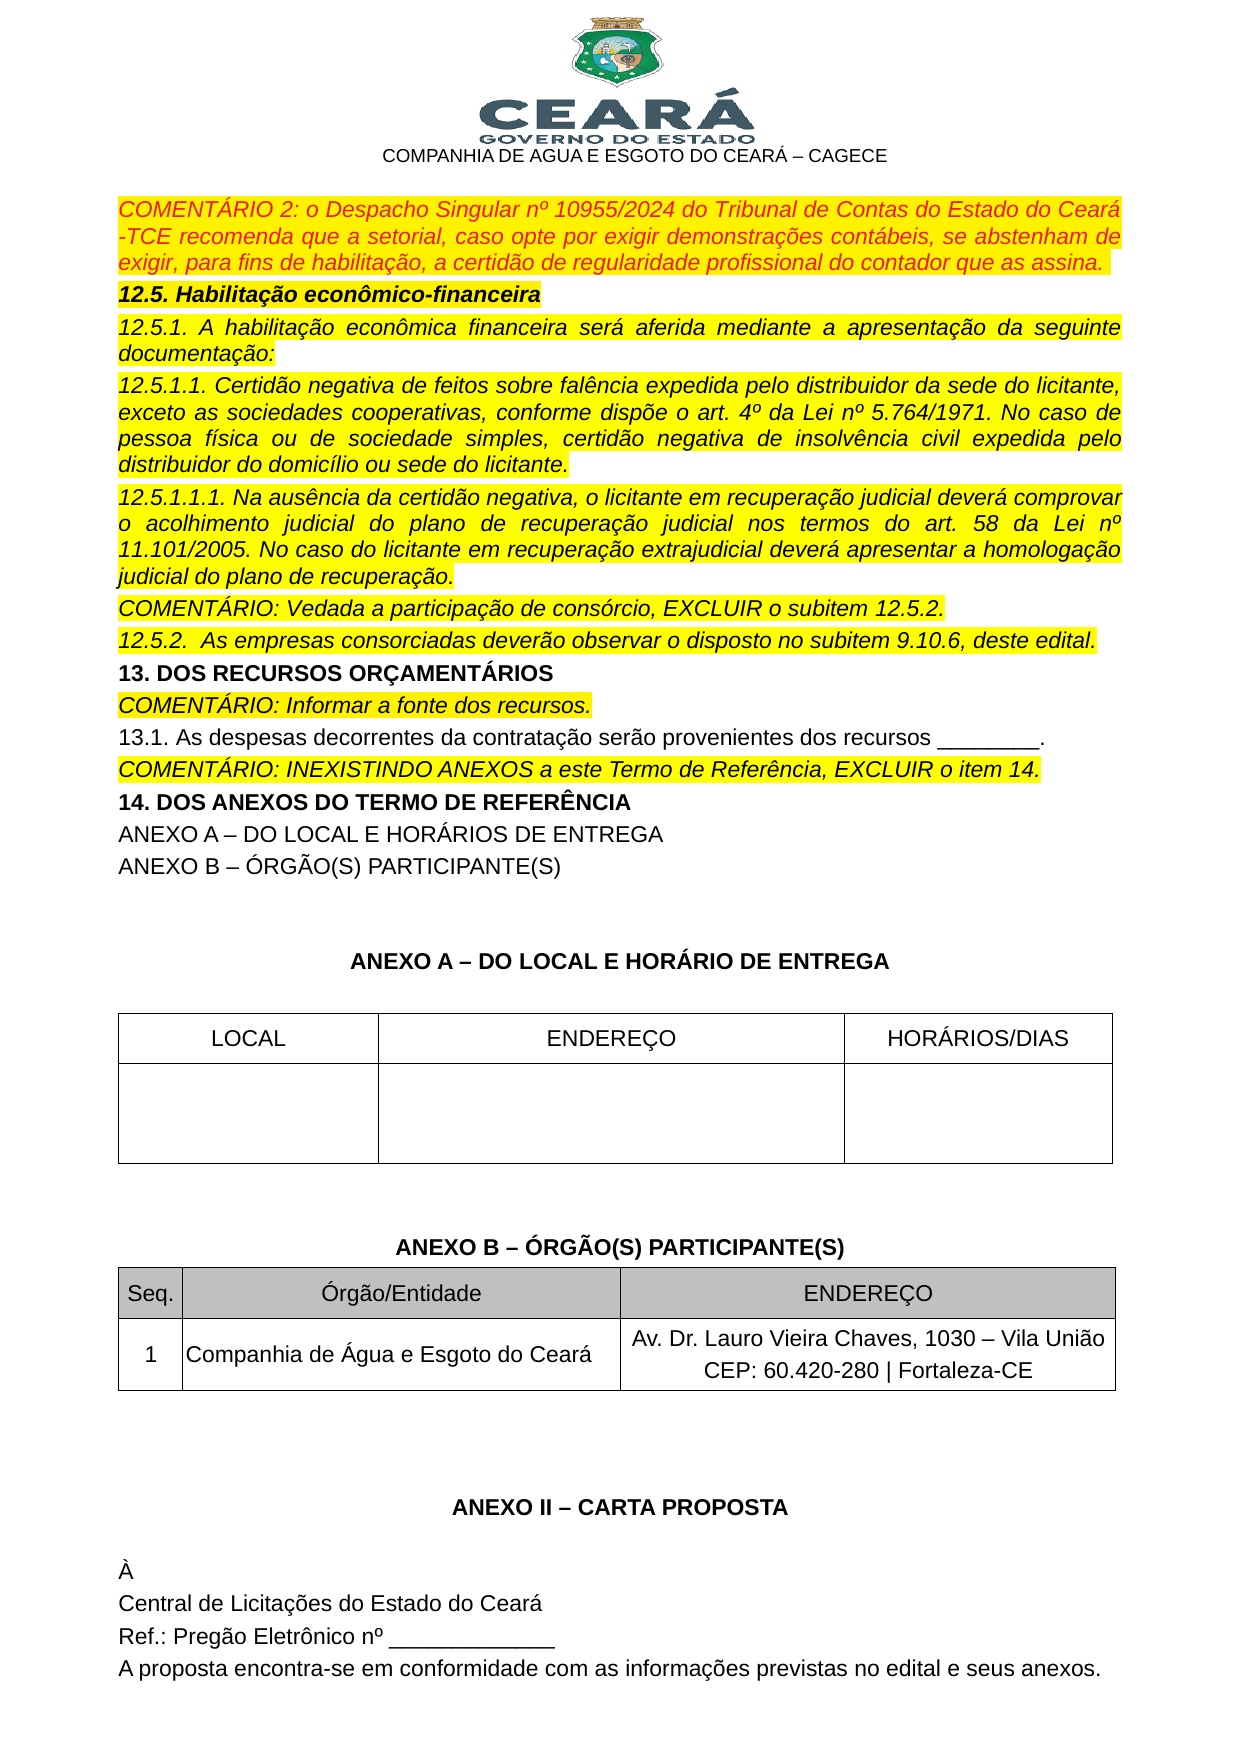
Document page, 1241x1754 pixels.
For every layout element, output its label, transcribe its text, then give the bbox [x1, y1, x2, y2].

text 13. DOS RECURSOS ORÇAMENTÁRIOS [118, 659, 1122, 686]
table_cell [119, 1064, 378, 1163]
table_header Órgão/Entidade [183, 1268, 620, 1318]
subtitle 14. DOS ANEXOS DO TERMO DE REFERÊNCIA [118, 789, 1122, 815]
table_header LOCAL [119, 1014, 378, 1063]
text COMENTÁRIO: INEXISTINDO ANEXOS a este Termo de Referência, EXCLUIR o item 14. [118, 756, 1122, 783]
text Ref.: Pregão Eletrônico nº _____________ [118, 1623, 1122, 1649]
table_cell Companhia de Água e Esgoto do Ceará [183, 1319, 620, 1389]
text 12.5.1.1. Certidão negativa de feitos sobre falência expedida pelo distribuidor da sede do licitante, exceto as sociedades cooperativas, conforme dispõe o art. 4º da Lei nº 5.764/1971. No caso de pessoa física ou de sociedade simples, certidão negativa de insolvência civil expedida pelo distribuidor do domicílio ou sede do licitante. [118, 372, 1122, 478]
table_header HORÁRIOS/DIAS [845, 1014, 1112, 1063]
subtitle 12.5. Habilitação econômico-financeira [118, 281, 1122, 308]
text ANEXO II – CARTA PROPOSTA [118, 1493, 1122, 1520]
table_header ENDEREÇO [379, 1014, 844, 1063]
text 13.1. As despesas decorrentes da contratação serão provenientes dos recursos ________. [118, 724, 1122, 751]
table_cell Av. Dr. Lauro Vieira Chaves, 1030 – Vila União CEP: 60.420-280 | Fortaleza-CE [621, 1319, 1115, 1389]
picture [453, 12, 782, 148]
text ANEXO B – ÓRGÃO(S) PARTICIPANTE(S) [118, 1234, 1122, 1261]
text COMENTÁRIO: Vedada a participação de consórcio, EXCLUIR o subitem 12.5.2. [118, 595, 1122, 621]
text 12.5.2. As empresas consorciadas deverão observar o disposto no subitem 9.10.6, deste edital. [118, 627, 1122, 654]
table_header Seq. [119, 1268, 182, 1318]
text ANEXO B – ÓRGÃO(S) PARTICIPANTE(S) [118, 853, 1122, 880]
text ANEXO A – DO LOCAL E HORÁRIOS DE ENTREGA [118, 821, 1122, 847]
text ANEXO A – DO LOCAL E HORÁRIO DE ENTREGA [118, 948, 1122, 974]
table_cell [845, 1064, 1112, 1163]
text À [118, 1558, 1122, 1584]
text 12.5.1. A habilitação econômica financeira será aferida mediante a apresentação da seguinte documentação: [118, 314, 1122, 366]
text COMENTÁRIO 2: o Despacho Singular nº 10955/2024 do Tribunal de Contas do Estado do Ceará -TCE recomenda que a setorial, caso opte por exigir demonstrações contábeis, se abstenham de exigir, para fins de habilitação, a certidão de regularidade profissional do contador que as assina. [118, 196, 1122, 275]
table_cell [379, 1064, 844, 1163]
table_header ENDEREÇO [621, 1268, 1115, 1318]
text A proposta encontra-se em conformidade com as informações previstas no edital e seus anexos. [118, 1655, 1122, 1681]
text COMENTÁRIO: Informar a fonte dos recursos. [118, 692, 1122, 718]
table_cell 1 [119, 1319, 182, 1389]
text Central de Licitações do Estado do Ceará [118, 1590, 1122, 1617]
text 12.5.1.1.1. Na ausência da certidão negativa, o licitante em recuperação judicial deverá comprovar o acolhimento judicial do plano de recuperação judicial nos termos do art. 58 da Lei nº 11.101/2005. No caso do licitante em recuperação extrajudicial deverá apresentar a homologação judicial do plano de recuperação. [118, 484, 1122, 589]
